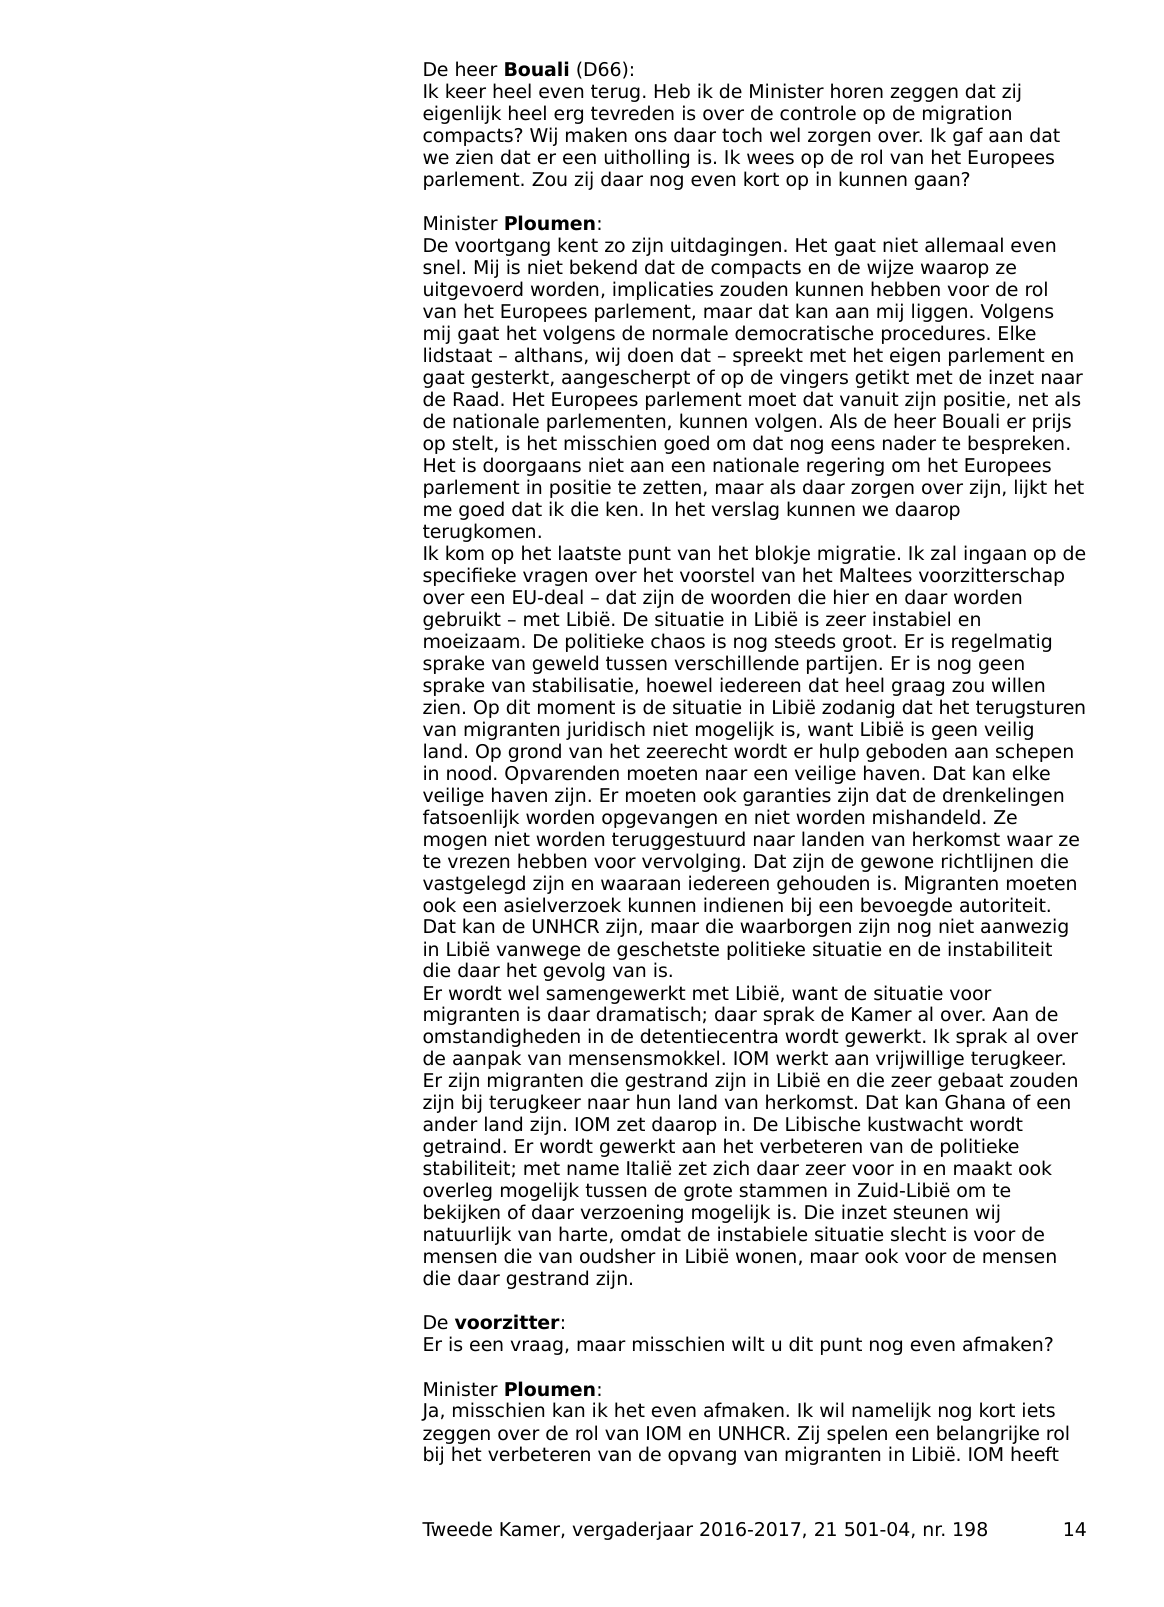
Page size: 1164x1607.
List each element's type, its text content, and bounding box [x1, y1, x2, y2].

text Ja, misschien kan ik het even afmaken. Ik wil namelijk nog kort iets zeggen over de rol van IOM en UNHCR. Zij spelen een belangrijke rol bij het verbeteren van de opvang van migranten in Libië. IOM heeft [422, 1400, 1087, 1466]
text Minister Ploumen: [422, 1378, 1087, 1400]
text Ik keer heel even terug. Heb ik de Minister horen zeggen dat zij eigenlijk heel erg tevreden is over de controle op de migration compacts? Wij maken ons daar toch wel zorgen over. Ik gaf aan dat we zien dat er een uitholling is. Ik wees op de rol van het Europees parlement. Zou zij daar nog even kort op in kunnen gaan? [422, 81, 1087, 191]
text Ik kom op het laatste punt van het blokje migratie. Ik zal ingaan op de specifieke vragen over het voorstel van het Maltees voorzitterschap over een EU-deal – dat zijn de woorden die hier en daar worden gebruikt – met Libië. De situatie in Libië is zeer instabiel en moeizaam. De politieke chaos is nog steeds groot. Er is regelmatig sprake van geweld tussen verschillende partijen. Er is nog geen sprake van stabilisatie, hoewel iedereen dat heel graag zou willen zien. Op dit moment is de situatie in Libië zodanig dat het terugsturen van migranten juridisch niet mogelijk is, want Libië is geen veilig land. Op grond van het zeerecht wordt er hulp geboden aan schepen in nood. Opvarenden moeten naar een veilige haven. Dat kan elke veilige haven zijn. Er moeten ook garanties zijn dat de drenkelingen fatsoenlijk worden opgevangen en niet worden mishandeld. Ze mogen niet worden teruggestuurd naar landen van herkomst waar ze te vrezen hebben voor vervolging. Dat zijn de gewone richtlijnen die vastgelegd zijn en waaraan iedereen gehouden is. Migranten moeten ook een asielverzoek kunnen indienen bij een bevoegde autoriteit. Dat kan de UNHCR zijn, maar die waarborgen zijn nog niet aanwezig in Libië vanwege de geschetste politieke situatie en de instabiliteit die daar het gevolg van is. [422, 543, 1087, 982]
text De voortgang kent zo zijn uitdagingen. Het gaat niet allemaal even snel. Mij is niet bekend dat de compacts en de wijze waarop ze uitgevoerd worden, implicaties zouden kunnen hebben voor de rol van het Europees parlement, maar dat kan aan mij liggen. Volgens mij gaat het volgens de normale democratische procedures. Elke lidstaat – althans, wij doen dat – spreekt met het eigen parlement en gaat gesterkt, aangescherpt of op de vingers getikt met de inzet naar de Raad. Het Europees parlement moet dat vanuit zijn positie, net als de nationale parlementen, kunnen volgen. Als de heer Bouali er prijs op stelt, is het misschien goed om dat nog eens nader te bespreken. Het is doorgaans niet aan een nationale regering om het Europees parlement in positie te zetten, maar als daar zorgen over zijn, lijkt het me goed dat ik die ken. In het verslag kunnen we daarop terugkomen. [422, 235, 1087, 543]
text De voorzitter: [422, 1312, 1087, 1334]
text Minister Ploumen: [422, 213, 1087, 235]
text De heer Bouali (D66): [422, 59, 1087, 81]
text Er is een vraag, maar misschien wilt u dit punt nog even afmaken? [422, 1334, 1087, 1356]
text Er wordt wel samengewerkt met Libië, want de situatie voor migranten is daar dramatisch; daar sprak de Kamer al over. Aan de omstandigheden in de detentiecentra wordt gewerkt. Ik sprak al over de aanpak van mensensmokkel. IOM werkt aan vrijwillige terugkeer. Er zijn migranten die gestrand zijn in Libië en die zeer gebaat zouden zijn bij terugkeer naar hun land van herkomst. Dat kan Ghana of een ander land zijn. IOM zet daarop in. De Libische kustwacht wordt getraind. Er wordt gewerkt aan het verbeteren van de politieke stabiliteit; met name Italië zet zich daar zeer voor in en maakt ook overleg mogelijk tussen de grote stammen in Zuid-Libië om te bekijken of daar verzoening mogelijk is. Die inzet steunen wij natuurlijk van harte, omdat de instabiele situatie slecht is voor de mensen die van oudsher in Libië wonen, maar ook voor de mensen die daar gestrand zijn. [422, 982, 1087, 1290]
